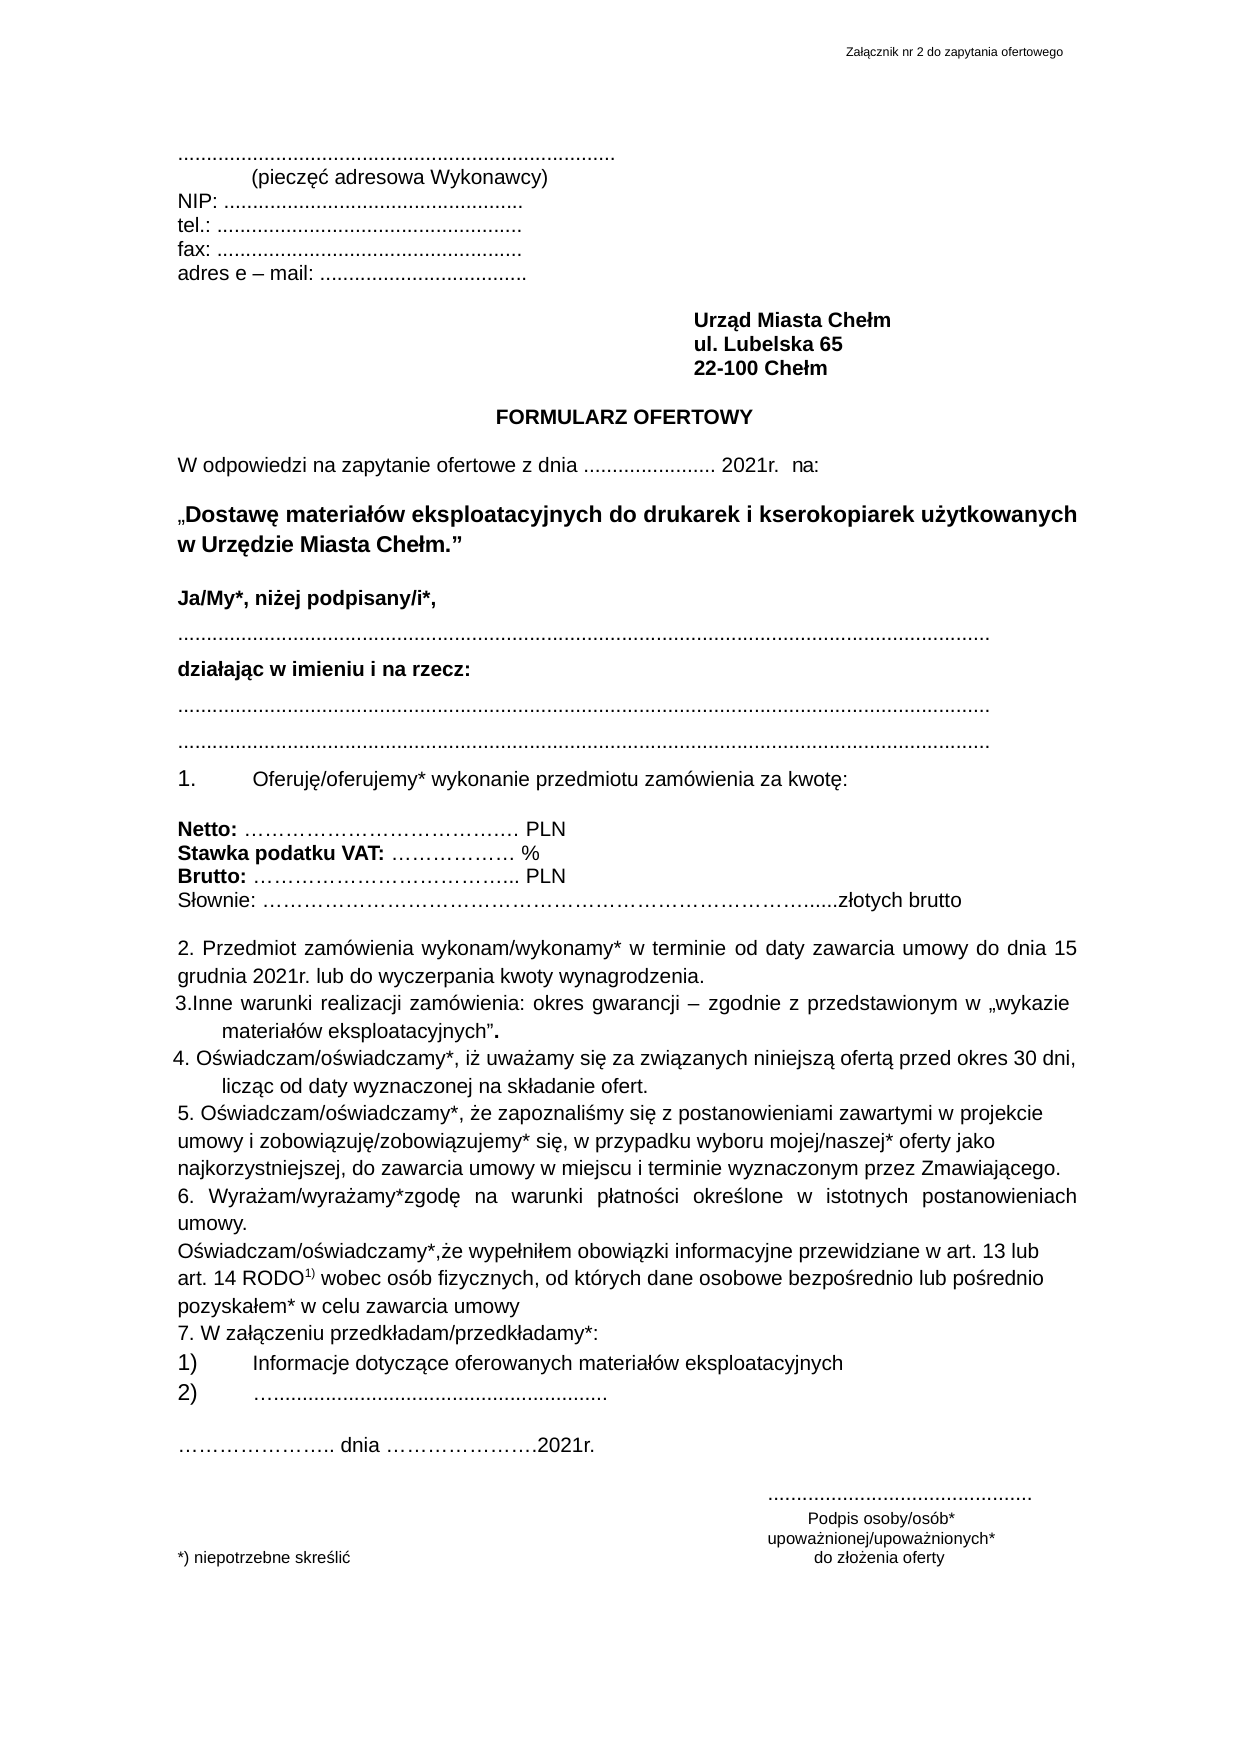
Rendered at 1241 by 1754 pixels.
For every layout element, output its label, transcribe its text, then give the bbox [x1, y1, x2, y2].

list 6. Wyrażam/wyrażamy*zgodę na warunki płatności określone w istotnych postanowieniach umowy. [177, 1184, 1078, 1235]
list Oferuję/oferujemy* wykonanie przedmiotu zamówienia za kwotę: [177, 765, 1061, 791]
text Netto: ……………………………….… PLN [177, 816, 1061, 840]
text .............................................. [177, 1481, 1063, 1505]
text ............................................................................................................................................. [177, 729, 1078, 753]
text (pieczęć adresowa Wykonawcy) [177, 164, 1063, 188]
text „Dostawę materiałów eksploatacyjnych do drukarek i kserokopiarek użytkowanych w Urzędzie Miasta Chełm.” [177, 501, 1078, 557]
list 4. Oświadczam/oświadczamy*, iż uważamy się za związanych niniejszą ofertą przed okres 30 dni, licząc od daty wyznaczonej na składanie ofert. [59, 1046, 1078, 1098]
list Oświadczam/oświadczamy*,że wypełniłem obowiązki informacyjne przewidziane w art. 13 lub art. 14 RODO1) wobec osób fizycznych, od których dane osobowe bezpośrednio lub pośrednio pozyskałem* w celu zawarcia umowy [140, 1239, 1063, 1318]
text działając w imieniu i na rzecz: ............................................................................................................................................. [177, 657, 1078, 717]
text ............................................................................ [177, 141, 1063, 164]
text ………………….. dnia ………………….2021r. [177, 1433, 1063, 1457]
list Informacje dotyczące oferowanych materiałów eksploatacyjnych [177, 1349, 1078, 1375]
text W odpowiedzi na zapytanie ofertowe z dnia ....................... 2021r. na: [177, 453, 1063, 477]
subtitle FORMULARZ OFERTOWY [186, 405, 1063, 429]
list ….......................................................... [177, 1379, 1078, 1405]
text Brutto: ………………………………... PLN [177, 864, 1061, 888]
list 7. W załączeniu przedkładam/przedkładamy*: [177, 1321, 1078, 1345]
text Podpis osoby/osób* upoważnionej/upoważnionych* [767, 1505, 1063, 1548]
text Urząd Miasta Chełm [177, 308, 1063, 332]
text fax: ..................................................... [177, 236, 1063, 260]
text Słownie: ……………………………………………………………………......złotych brutto [177, 888, 1061, 912]
list 2. Przedmiot zamówienia wykonam/wykonamy* w terminie od daty zawarcia umowy do dnia 15 grudnia 2021r. lub do wyczerpania kwoty wynagrodzenia. [102, 936, 1078, 988]
text Stawka podatku VAT: ……………… % [177, 840, 1061, 864]
text Ja/My*, niżej podpisany/i*, ............................................................................................................................................. [177, 585, 1078, 645]
text ul. Lubelska 65 [620, 332, 1063, 356]
list 5. Oświadczam/oświadczamy*, że zapoznaliśmy się z postanowieniami zawartymi w projekcie umowy i zobowiązuję/zobowiązujemy* się, w przypadku wyboru mojej/naszej* oferty jako najkorzystniejszej, do zawarcia umowy w miejscu i terminie wyznaczonym przez Zmawiającego. [133, 1101, 1078, 1180]
text 22-100 Chełm [693, 356, 1063, 380]
subtitle NIP: .................................................... [177, 188, 1063, 212]
text adres e – mail: .................................... [177, 260, 1063, 284]
list 3.Inne warunki realizacji zamówienia: okres gwarancji – zgodnie z przedstawionym w „wykazie materiałów eksploatacyjnych”. [59, 991, 1078, 1043]
text tel.: ..................................................... [177, 212, 1063, 236]
text *) niepotrzebne skreślić do złożenia oferty [177, 1548, 1063, 1567]
